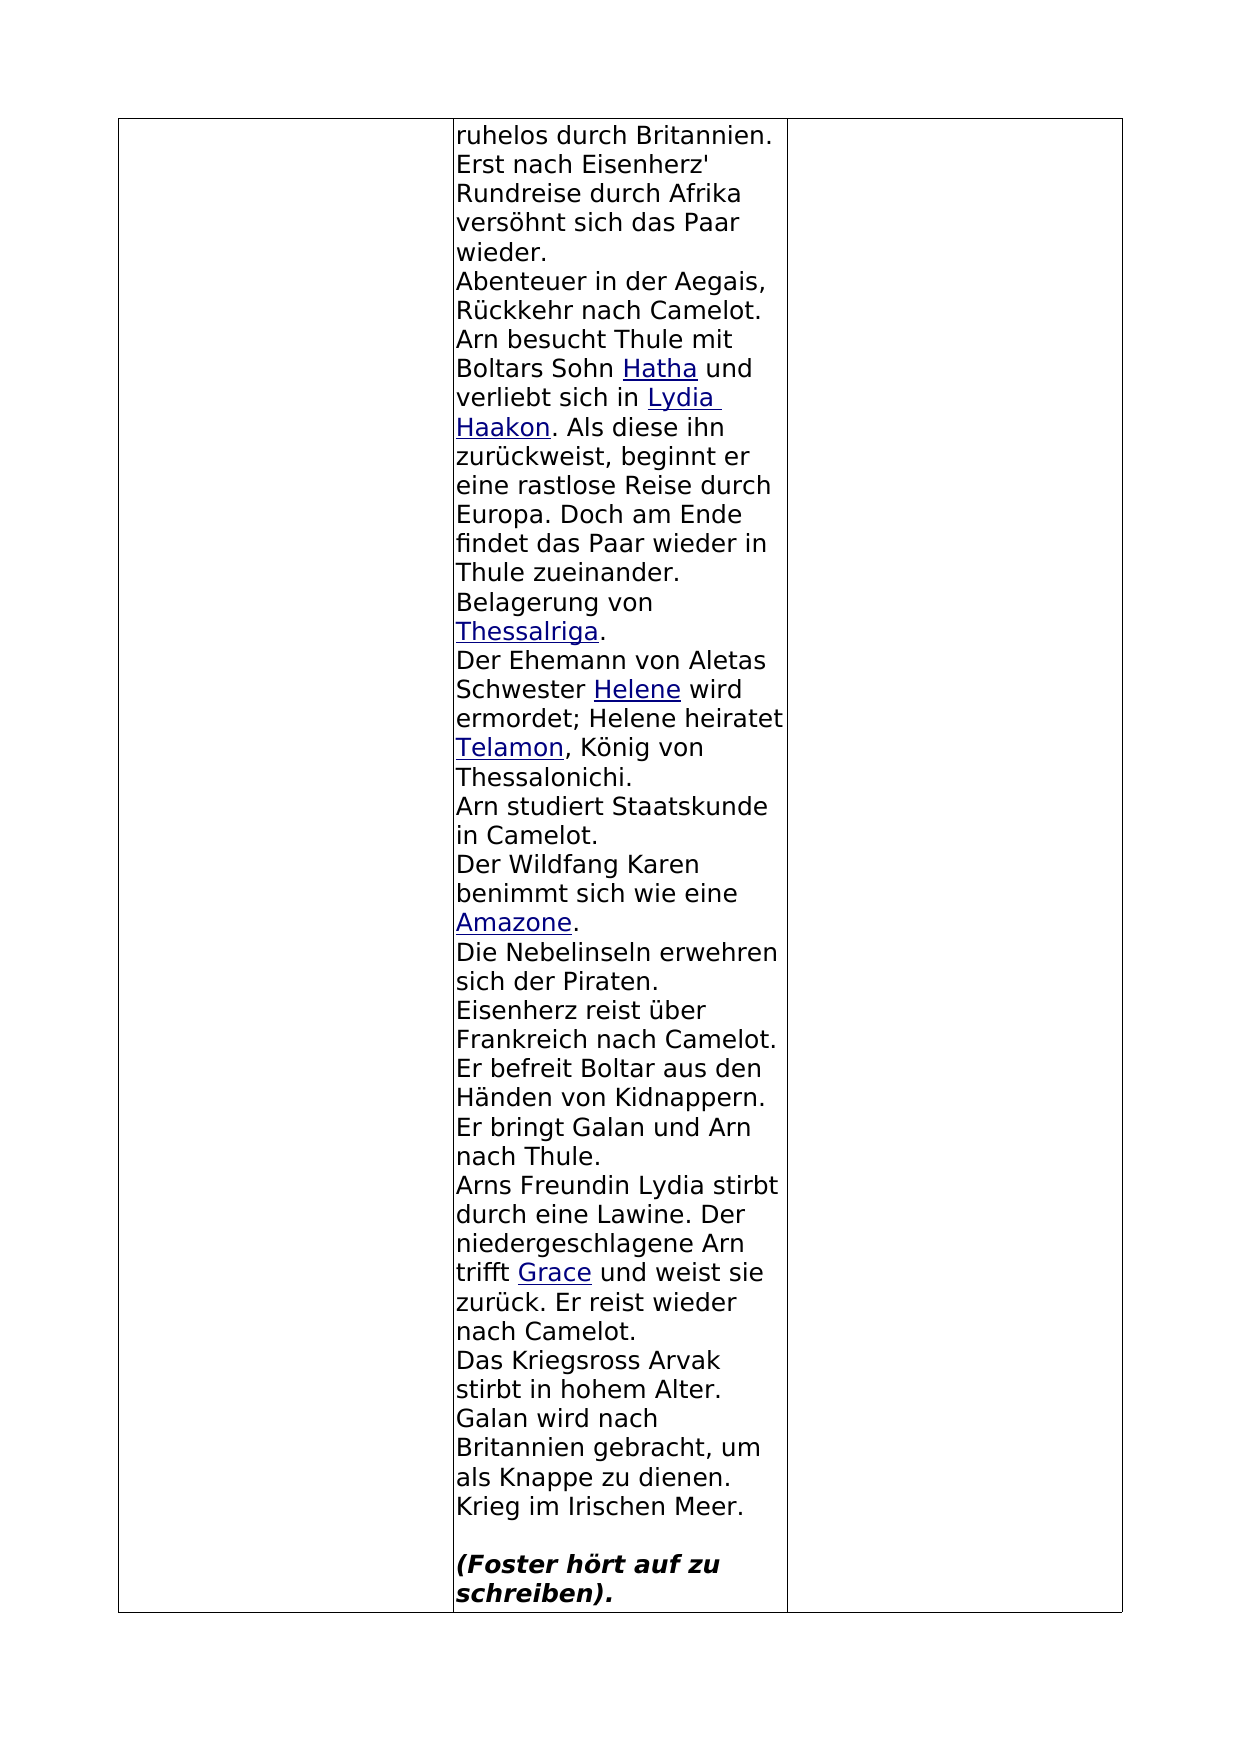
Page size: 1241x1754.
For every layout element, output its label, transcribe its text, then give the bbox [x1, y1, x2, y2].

table_cell [788, 119, 1122, 1612]
table_cell ruhelos durch Britannien. Erst nach Eisenherz' Rundreise durch Afrika versöhnt sich das Paar wieder. Abenteuer in der Aegais, Rückkehr nach Camelot. Arn besucht Thule mit Boltars Sohn Hatha und verliebt sich in Lydia Haakon. Als diese ihn zurückweist, beginnt er eine rastlose Reise durch Europa. Doch am Ende findet das Paar wieder in Thule zueinander. Belagerung von Thessalriga. Der Ehemann von Aletas Schwester Helene wird ermordet; Helene heiratet Telamon, König von Thessalonichi. Arn studiert Staatskunde in Camelot. Der Wildfang Karen benimmt sich wie eine Amazone. Die Nebelinseln erwehren sich der Piraten. Eisenherz reist über Frankreich nach Camelot. Er befreit Boltar aus den Händen von Kidnappern. Er bringt Galan und Arn nach Thule. Arns Freundin Lydia stirbt durch eine Lawine. Der niedergeschlagene Arn trifft Grace und weist sie zurück. Er reist wieder nach Camelot. Das Kriegsross Arvak stirbt in hohem Alter. Galan wird nach Britannien gebracht, um als Knappe zu dienen. Krieg im Irischen Meer. (Foster hört auf zu schreiben). [454, 119, 787, 1612]
table_cell [119, 119, 453, 1612]
